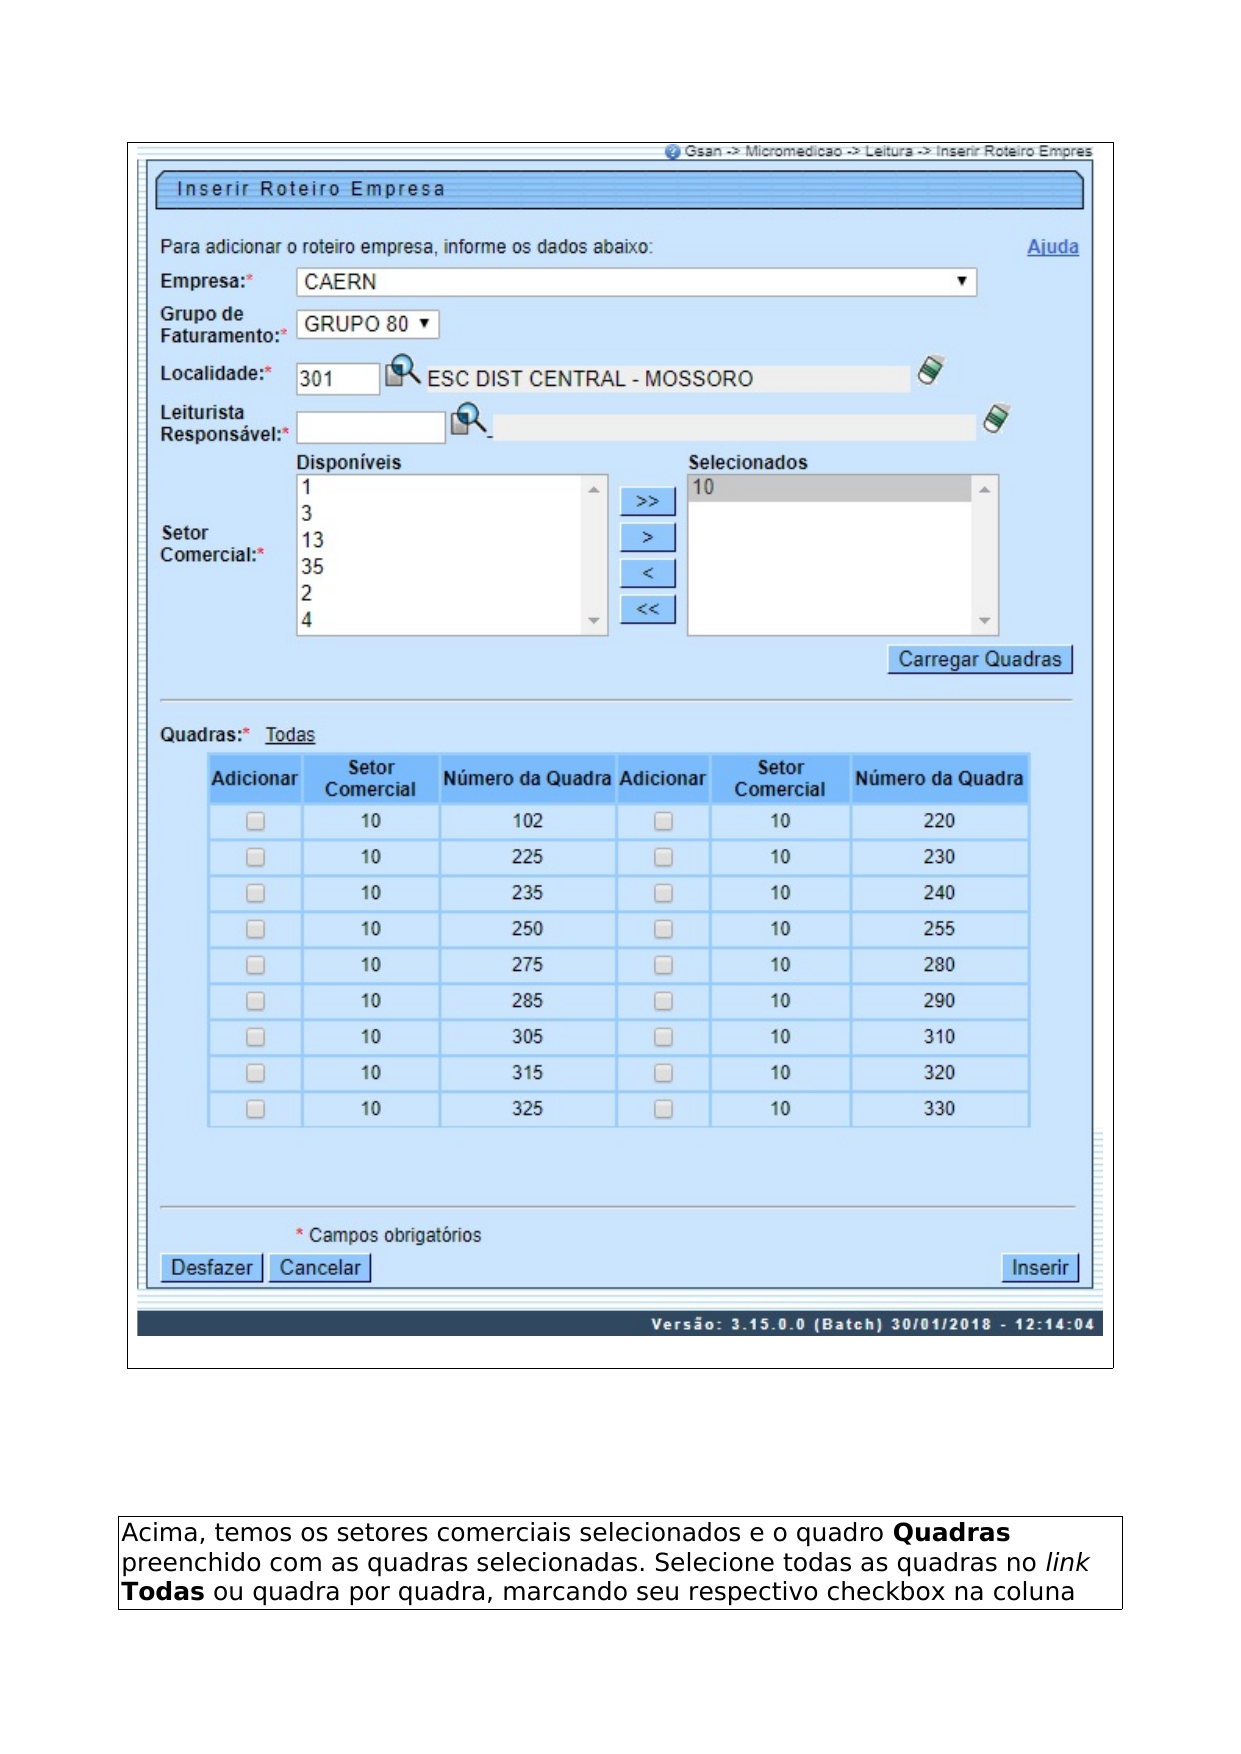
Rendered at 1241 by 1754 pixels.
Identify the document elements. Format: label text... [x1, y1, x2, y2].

table_header Acima, temos os setores comerciais selecionados e o quadro Quadras preenchido com as quadras selecionadas. Selecione todas as quadras no link Todas ou quadra por quadra, marcando seu respectivo checkbox na coluna [119, 1517, 1122, 1609]
table_header [128, 143, 1113, 1367]
picture [137, 144, 1103, 1336]
